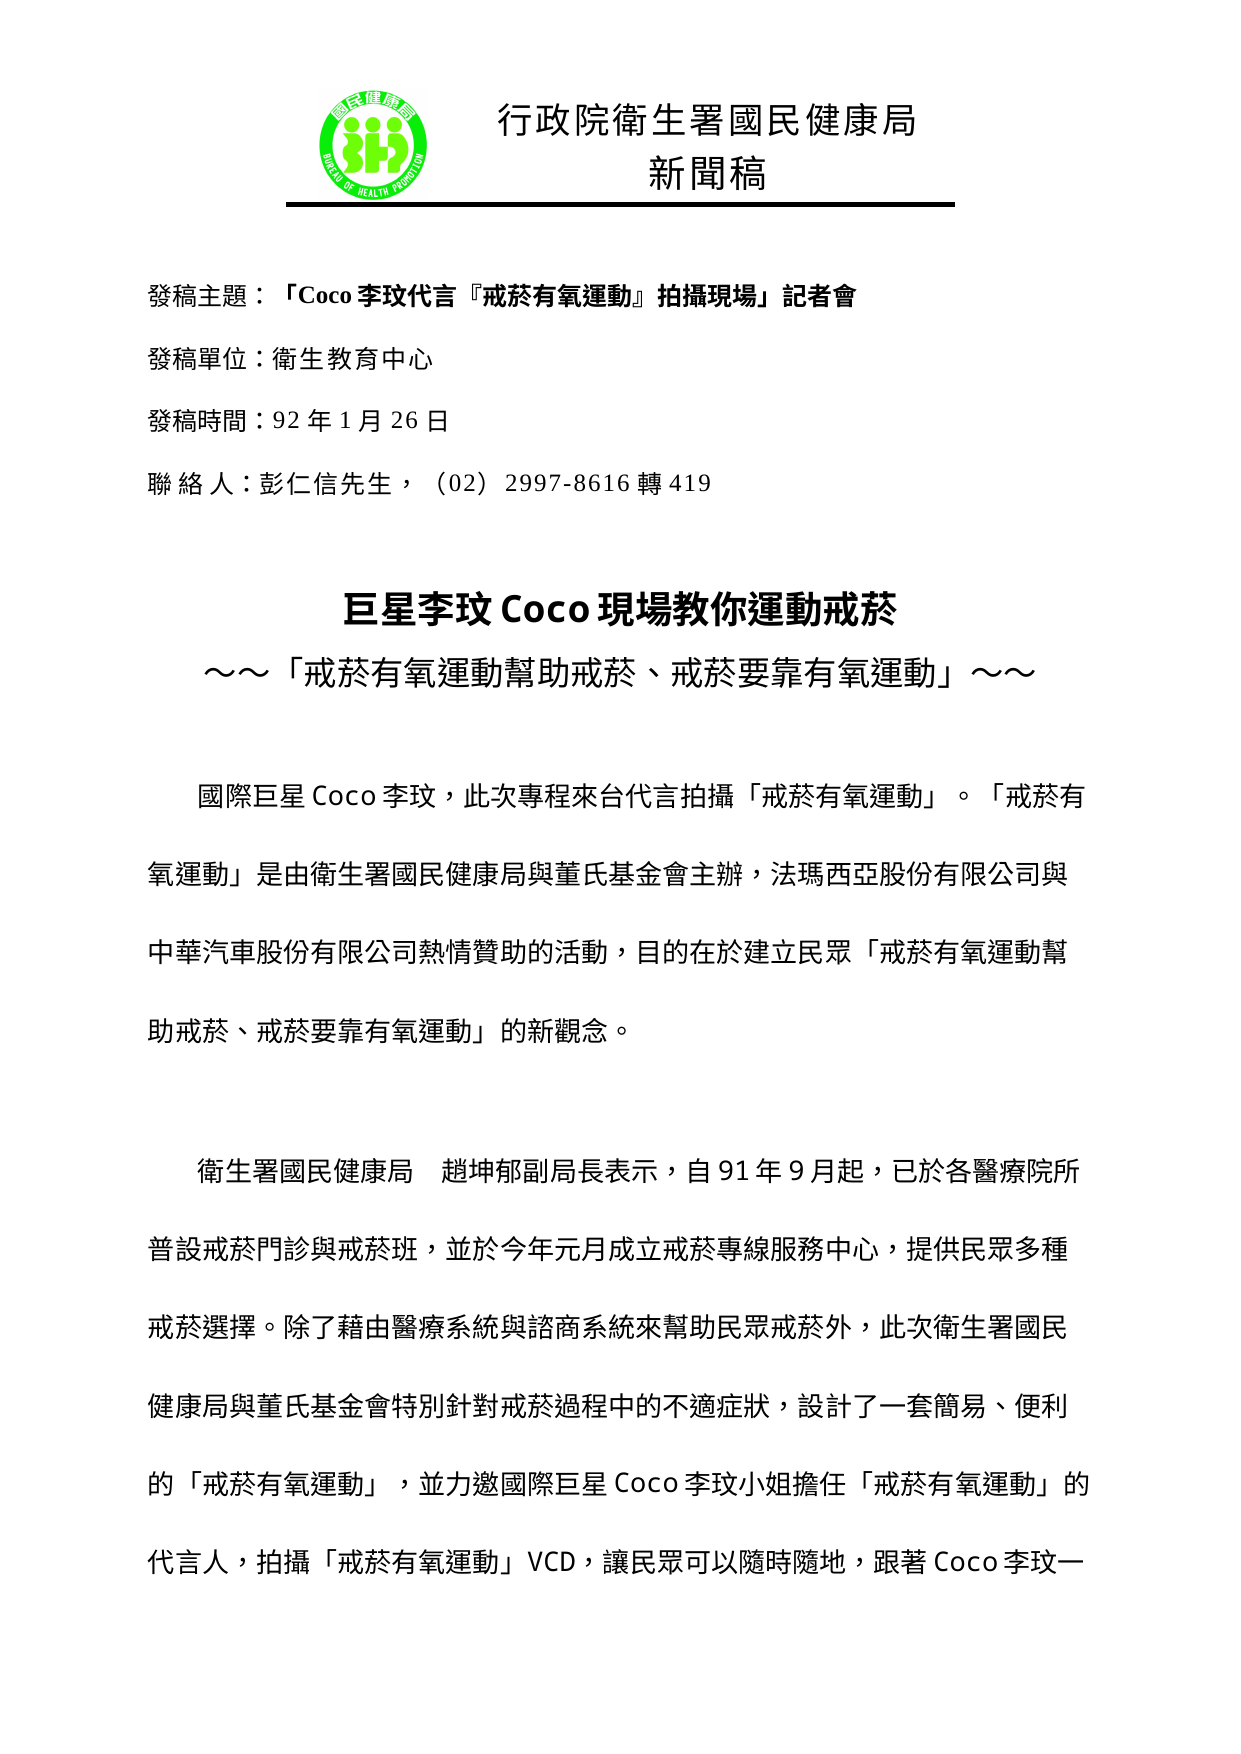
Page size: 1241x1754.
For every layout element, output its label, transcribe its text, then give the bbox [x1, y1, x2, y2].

text 巨星李玟Coco現場教你運動戒菸 [148, 566, 1092, 628]
text 發稿單位：衛生教育中心 [148, 316, 1092, 378]
text 衛生署國民健康局 趙坤郁副局長表示，自91年9月起，已於各醫療院所普設戒菸門診與戒菸班，並於今年元月成立戒菸專線服務中心，提供民眾多種戒菸選擇。除了藉由醫療系統與諮商系統來幫助民眾戒菸外，此次衛生署國民健康局與董氏基金會特別針對戒菸過程中的不適症狀，設計了一套簡易、便利的「戒菸有氧運動」，並力邀國際巨星Coco李玟小姐擔任「戒菸有氧運動」的代言人，拍攝「戒菸有氧運動」VCD，讓民眾可以隨時隨地，跟著Coco李玟一 [148, 1128, 1092, 1581]
text 發稿主題：「Coco李玟代言『戒菸有氧運動』拍攝現場」記者會 [148, 253, 1092, 316]
text 〜〜「戒菸有氧運動幫助戒菸、戒菸要靠有氧運動」〜〜 [148, 647, 1092, 695]
text 聯 絡 人：彭仁信先生，（02）2997-8616轉419 [148, 441, 1092, 503]
text 國際巨星Coco李玟，此次專程來台代言拍攝「戒菸有氧運動」。「戒菸有氧運動」是由衛生署國民健康局與董氏基金會主辦，法瑪西亞股份有限公司與中華汽車股份有限公司熱情贊助的活動，目的在於建立民眾「戒菸有氧運動幫助戒菸、戒菸要靠有氧運動」的新觀念。 [148, 753, 1092, 1050]
text 發稿時間：92年1月26日 [148, 378, 1092, 441]
